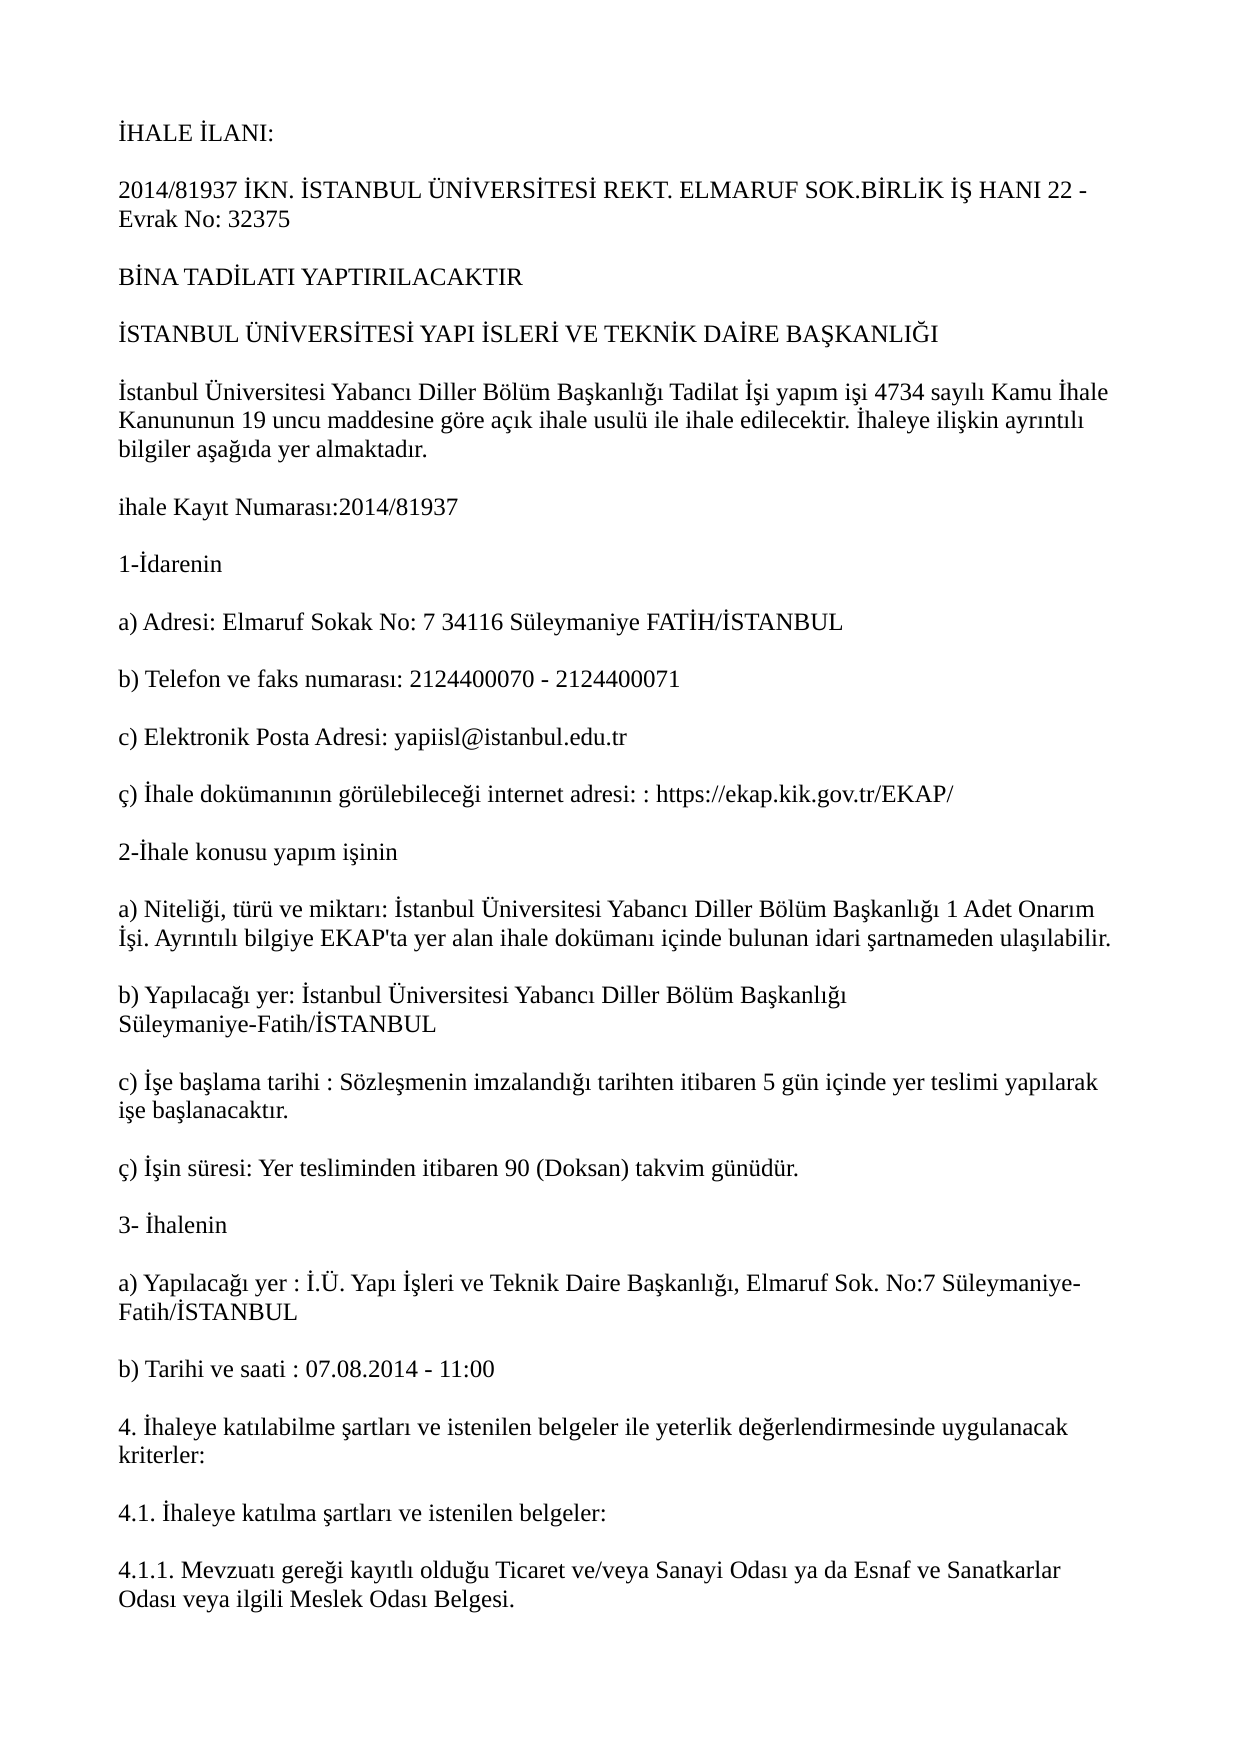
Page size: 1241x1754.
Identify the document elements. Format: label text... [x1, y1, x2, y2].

text 4.1.1. Mevzuatı gereği kayıtlı olduğu Ticaret ve/veya Sanayi Odası ya da Esnaf ve Sanatkarlar Odası veya ilgili Meslek Odası Belgesi. [118, 1556, 1122, 1613]
text BİNA TADİLATI YAPTIRILACAKTIR [118, 262, 1122, 291]
text İSTANBUL ÜNİVERSİTESİ YAPI İSLERİ VE TEKNİK DAİRE BAŞKANLIĞI [118, 319, 1122, 348]
text a) Adresi: Elmaruf Sokak No: 7 34116 Süleymaniye FATİH/İSTANBUL [118, 607, 1122, 636]
text c) İşe başlama tarihi : Sözleşmenin imzalandığı tarihten itibaren 5 gün içinde yer teslimi yapılarak işe başlanacaktır. [118, 1067, 1122, 1124]
text 1-İdarenin [118, 549, 1122, 578]
text İHALE İLANI: [118, 118, 1122, 147]
text 3- İhalenin [118, 1211, 1122, 1239]
text a) Yapılacağı yer : İ.Ü. Yapı İşleri ve Teknik Daire Başkanlığı, Elmaruf Sok. No:7 Süleymaniye-Fatih/İSTANBUL [118, 1268, 1122, 1326]
text 4.1. İhaleye katılma şartları ve istenilen belgeler: [118, 1498, 1122, 1527]
text ç) İşin süresi: Yer tesliminden itibaren 90 (Doksan) takvim günüdür. [118, 1153, 1122, 1182]
text 2014/81937 İKN. İSTANBUL ÜNİVERSİTESİ REKT. ELMARUF SOK.BİRLİK İŞ HANI 22 - Evrak No: 32375 [118, 176, 1122, 233]
text ihale Kayıt Numarası:2014/81937 [118, 492, 1122, 521]
text İstanbul Üniversitesi Yabancı Diller Bölüm Başkanlığı Tadilat İşi yapım işi 4734 sayılı Kamu İhale Kanununun 19 uncu maddesine göre açık ihale usulü ile ihale edilecektir. İhaleye ilişkin ayrıntılı bilgiler aşağıda yer almaktadır. [118, 377, 1122, 463]
text 2-İhale konusu yapım işinin [118, 837, 1122, 866]
text c) Elektronik Posta Adresi: yapiisl@istanbul.edu.tr [118, 722, 1122, 751]
text 4. İhaleye katılabilme şartları ve istenilen belgeler ile yeterlik değerlendirmesinde uygulanacak kriterler: [118, 1412, 1122, 1469]
text ç) İhale dokümanının görülebileceği internet adresi: : https://ekap.kik.gov.tr/EKAP/ [118, 779, 1122, 808]
text b) Yapılacağı yer: İstanbul Üniversitesi Yabancı Diller Bölüm Başkanlığı Süleymaniye-Fatih/İSTANBUL [118, 981, 1122, 1038]
text b) Tarihi ve saati : 07.08.2014 - 11:00 [118, 1354, 1122, 1383]
text b) Telefon ve faks numarası: 2124400070 - 2124400071 [118, 664, 1122, 693]
text a) Niteliği, türü ve miktarı: İstanbul Üniversitesi Yabancı Diller Bölüm Başkanlığı 1 Adet Onarım İşi. Ayrıntılı bilgiye EKAP'ta yer alan ihale dokümanı içinde bulunan idari şartnameden ulaşılabilir. [118, 894, 1122, 952]
